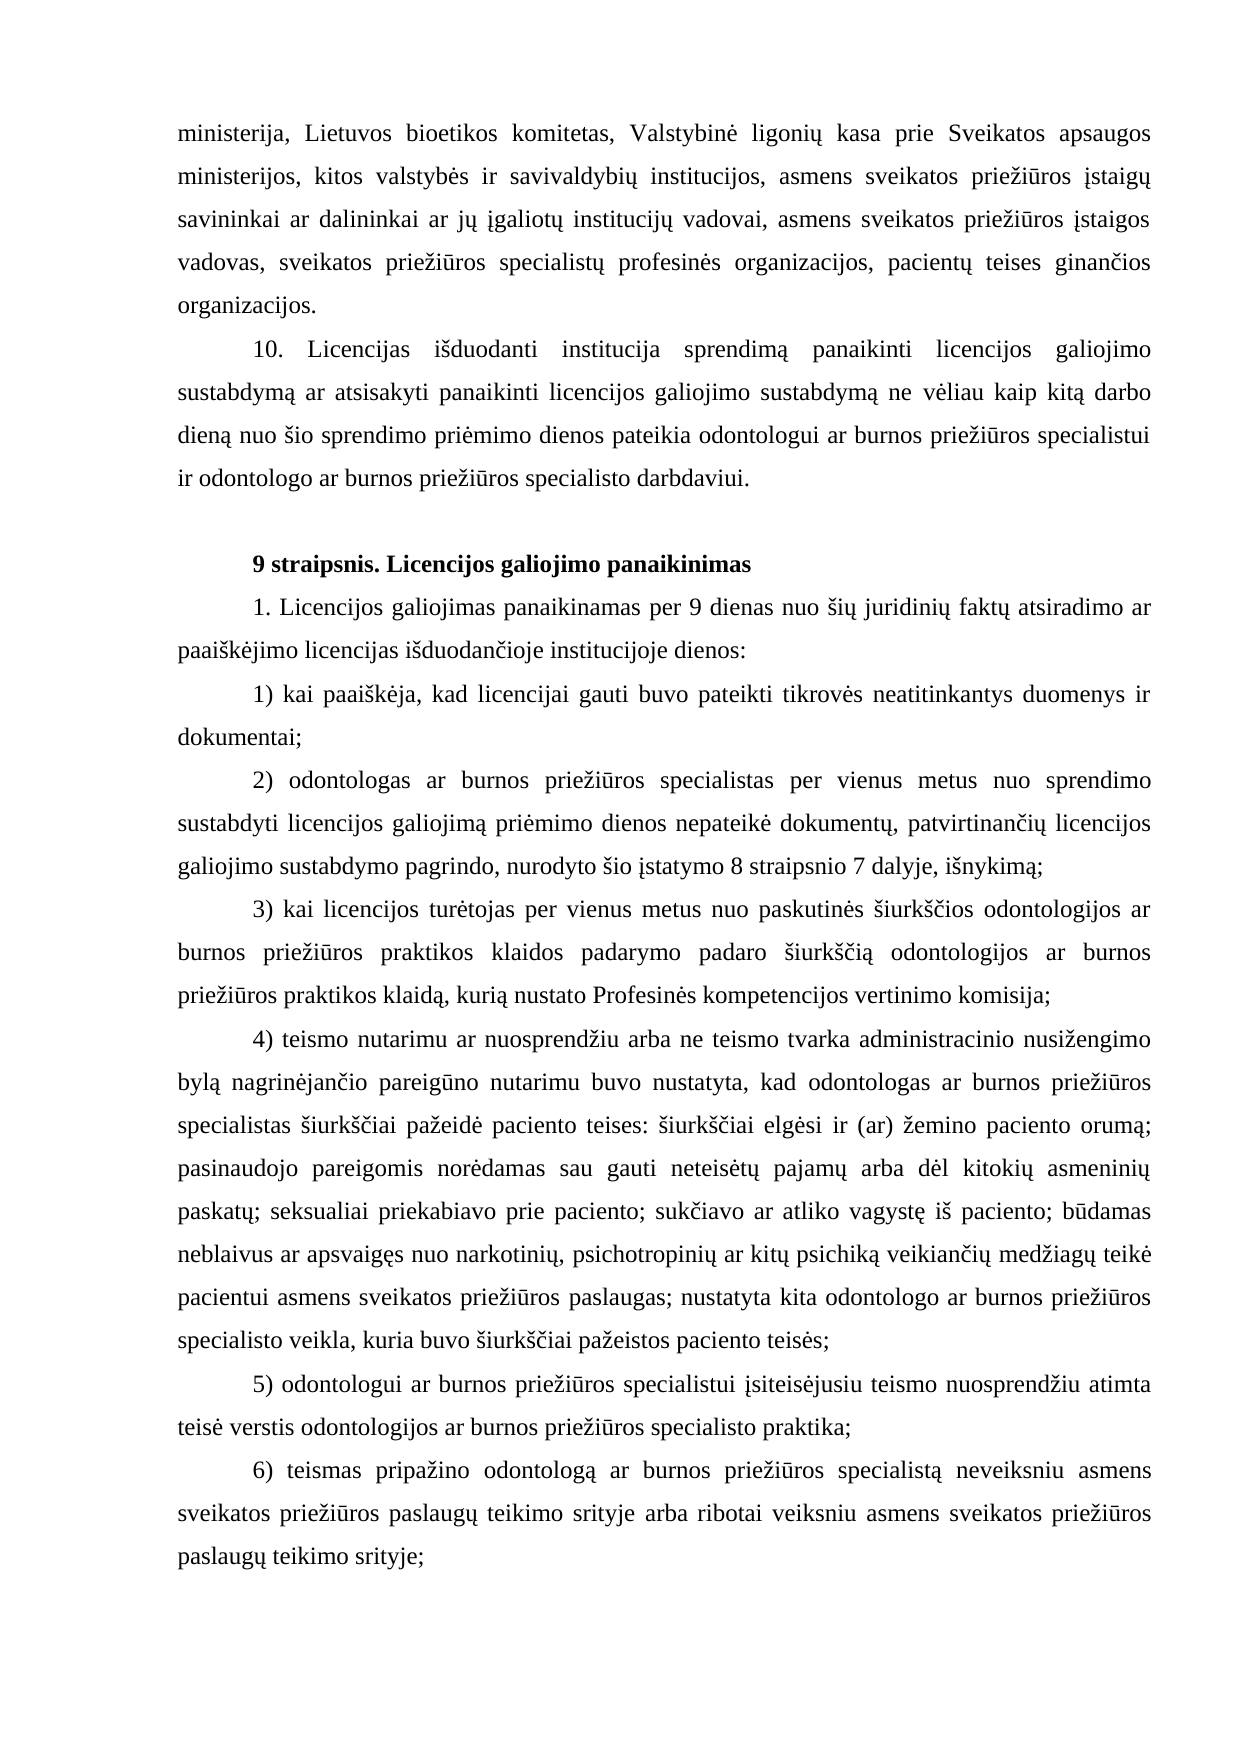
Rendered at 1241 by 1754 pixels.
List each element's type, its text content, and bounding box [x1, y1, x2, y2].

text ministerija, Lietuvos bioetikos komitetas, Valstybinė ligonių kasa prie Sveikatos apsaugos ministerijos, kitos valstybės ir savivaldybių institucijos, asmens sveikatos priežiūros įstaigų savininkai ar dalininkai ar jų įgaliotų institucijų vadovai, asmens sveikatos priežiūros įstaigos vadovas, sveikatos priežiūros specialistų profesinės organizacijos, pacientų teises ginančios organizacijos. [177, 118, 1152, 319]
text 1. Licencijos galiojimas panaikinamas per 9 dienas nuo šių juridinių faktų atsiradimo ar paaiškėjimo licencijas išduodančioje institucijoje dienos: [177, 592, 1152, 664]
text 2) odontologas ar burnos priežiūros specialistas per vienus metus nuo sprendimo sustabdyti licencijos galiojimą priėmimo dienos nepateikė dokumentų, patvirtinančių licencijos galiojimo sustabdymo pagrindo, nurodyto šio įstatymo 8 straipsnio 7 dalyje, išnykimą; [177, 765, 1152, 880]
text 1) kai paaiškėja, kad licencijai gauti buvo pateikti tikrovės neatitinkantys duomenys ir dokumentai; [177, 679, 1152, 751]
text 3) kai licencijos turėtojas per vienus metus nuo paskutinės šiurkščios odontologijos ar burnos priežiūros praktikos klaidos padarymo padaro šiurkščią odontologijos ar burnos priežiūros praktikos klaidą, kurią nustato Profesinės kompetencijos vertinimo komisija; [177, 894, 1152, 1009]
text 5) odontologui ar burnos priežiūros specialistui įsiteisėjusiu teismo nuosprendžiu atimta teisė verstis odontologijos ar burnos priežiūros specialisto praktika; [177, 1369, 1152, 1441]
text 9 straipsnis. Licencijos galiojimo panaikinimas [177, 549, 1152, 578]
text 4) teismo nutarimu ar nuosprendžiu arba ne teismo tvarka administracinio nusižengimo bylą nagrinėjančio pareigūno nutarimu buvo nustatyta, kad odontologas ar burnos priežiūros specialistas šiurkščiai pažeidė paciento teises: šiurkščiai elgėsi ir (ar) žemino paciento orumą; pasinaudojo pareigomis norėdamas sau gauti neteisėtų pajamų arba dėl kitokių asmeninių paskatų; seksualiai priekabiavo prie paciento; sukčiavo ar atliko vagystę iš paciento; būdamas neblaivus ar apsvaigęs nuo narkotinių, psichotropinių ar kitų psichiką veikiančių medžiagų teikė pacientui asmens sveikatos priežiūros paslaugas; nustatyta kita odontologo ar burnos priežiūros specialisto veikla, kuria buvo šiurkščiai pažeistos paciento teisės; [177, 1024, 1152, 1354]
text 6) teismas pripažino odontologą ar burnos priežiūros specialistą neveiksniu asmens sveikatos priežiūros paslaugų teikimo srityje arba ribotai veiksniu asmens sveikatos priežiūros paslaugų teikimo srityje; [177, 1455, 1152, 1570]
text 10. Licencijas išduodanti institucija sprendimą panaikinti licencijos galiojimo sustabdymą ar atsisakyti panaikinti licencijos galiojimo sustabdymą ne vėliau kaip kitą darbo dieną nuo šio sprendimo priėmimo dienos pateikia odontologui ar burnos priežiūros specialistui ir odontologo ar burnos priežiūros specialisto darbdaviui. [177, 334, 1152, 492]
